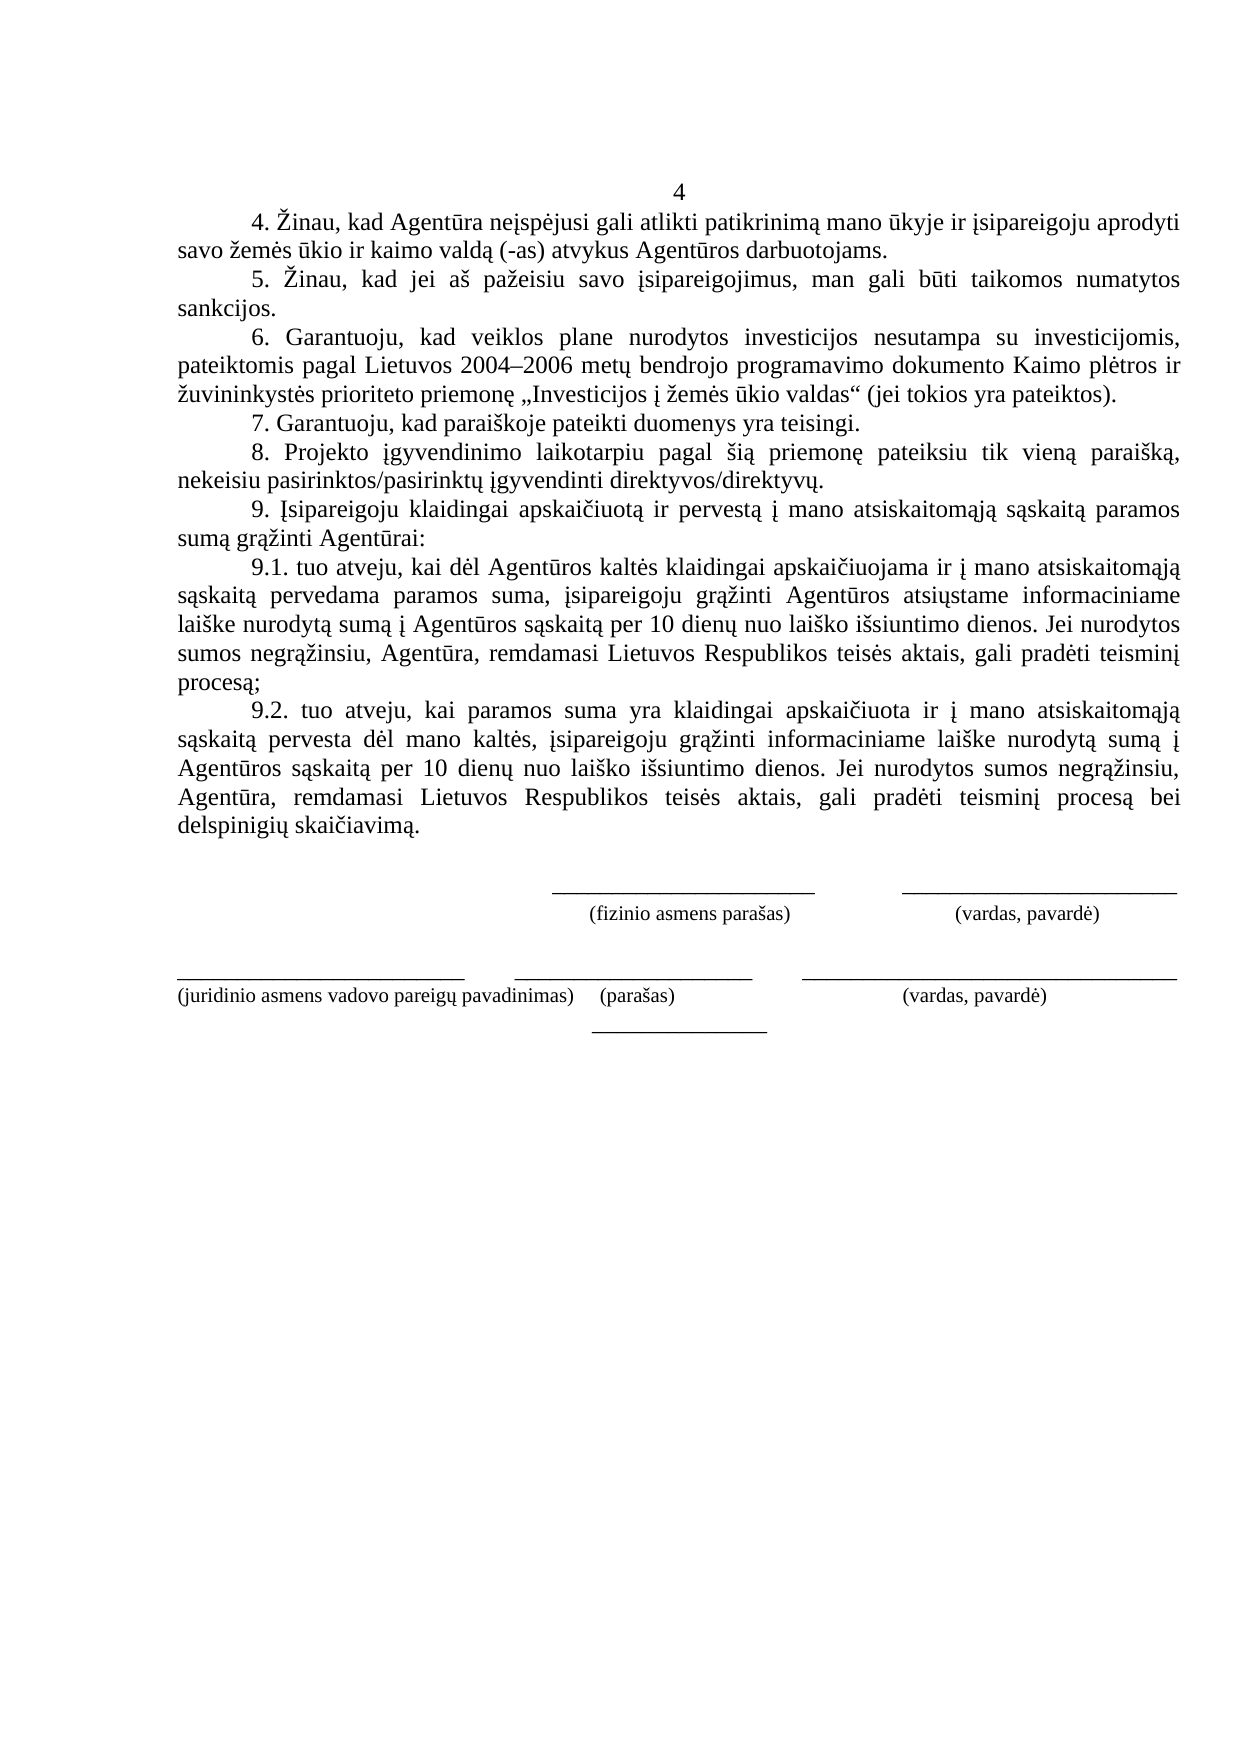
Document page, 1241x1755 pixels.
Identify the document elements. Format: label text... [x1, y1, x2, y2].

text ______________ [177, 1007, 1181, 1036]
text (fizinio asmens parašas) (vardas, pavardė) [177, 897, 1181, 925]
text 6. Garantuoju, kad veiklos plane nurodytos investicijos nesutampa su investicijomis, pateiktomis pagal Lietuvos 2004–2006 metų bendrojo programavimo dokumento Kaimo plėtros ir žuvininkystės prioriteto priemonę „Investicijos į žemės ūkio valdas“ (jei tokios yra pateiktos). [177, 322, 1181, 408]
text 9. Įsipareigoju klaidingai apskaičiuotą ir pervestą į mano atsiskaitomąją sąskaitą paramos sumą grąžinti Agentūrai: [177, 494, 1181, 552]
text 9.2. tuo atveju, kai paramos suma yra klaidingai apskaičiuota ir į mano atsiskaitomąją sąskaitą pervesta dėl mano kaltės, įsipareigoju grąžinti informaciniame laiške nurodytą sumą į Agentūros sąskaitą per 10 dienų nuo laiško išsiuntimo dienos. Jei nurodytos sumos negrąžinsiu, Agentūra, remdamasi Lietuvos Respublikos teisės aktais, gali pradėti teisminį procesą bei delspinigių skaičiavimą. [177, 695, 1181, 839]
text 4. Žinau, kad Agentūra neįspėjusi gali atlikti patikrinimą mano ūkyje ir įsipareigoju aprodyti savo žemės ūkio ir kaimo valdą (-as) atvykus Agentūros darbuotojams. [177, 207, 1181, 264]
text 8. Projekto įgyvendinimo laikotarpiu pagal šią priemonę pateiksiu tik vieną paraišką, nekeisiu pasirinktos/pasirinktų įgyvendinti direktyvos/direktyvų. [177, 437, 1181, 494]
text 9.1. tuo atveju, kai dėl Agentūros kaltės klaidingai apskaičiuojama ir į mano atsiskaitomąją sąskaitą pervedama paramos suma, įsipareigoju grąžinti Agentūros atsiųstame informaciniame laiške nurodytą sumą į Agentūros sąskaitą per 10 dienų nuo laiško išsiuntimo dienos. Jei nurodytos sumos negrąžinsiu, Agentūra, remdamasi Lietuvos Respublikos teisės aktais, gali pradėti teisminį procesą; [177, 552, 1181, 695]
text 7. Garantuoju, kad paraiškoje pateikti duomenys yra teisingi. [177, 408, 1181, 437]
text 5. Žinau, kad jei aš pažeisiu savo įsipareigojimus, man gali būti taikomos numatytos sankcijos. [177, 264, 1181, 322]
text (juridinio asmens vadovo pareigų pavadinimas) (parašas) (vardas, pavardė) [177, 983, 1181, 1007]
